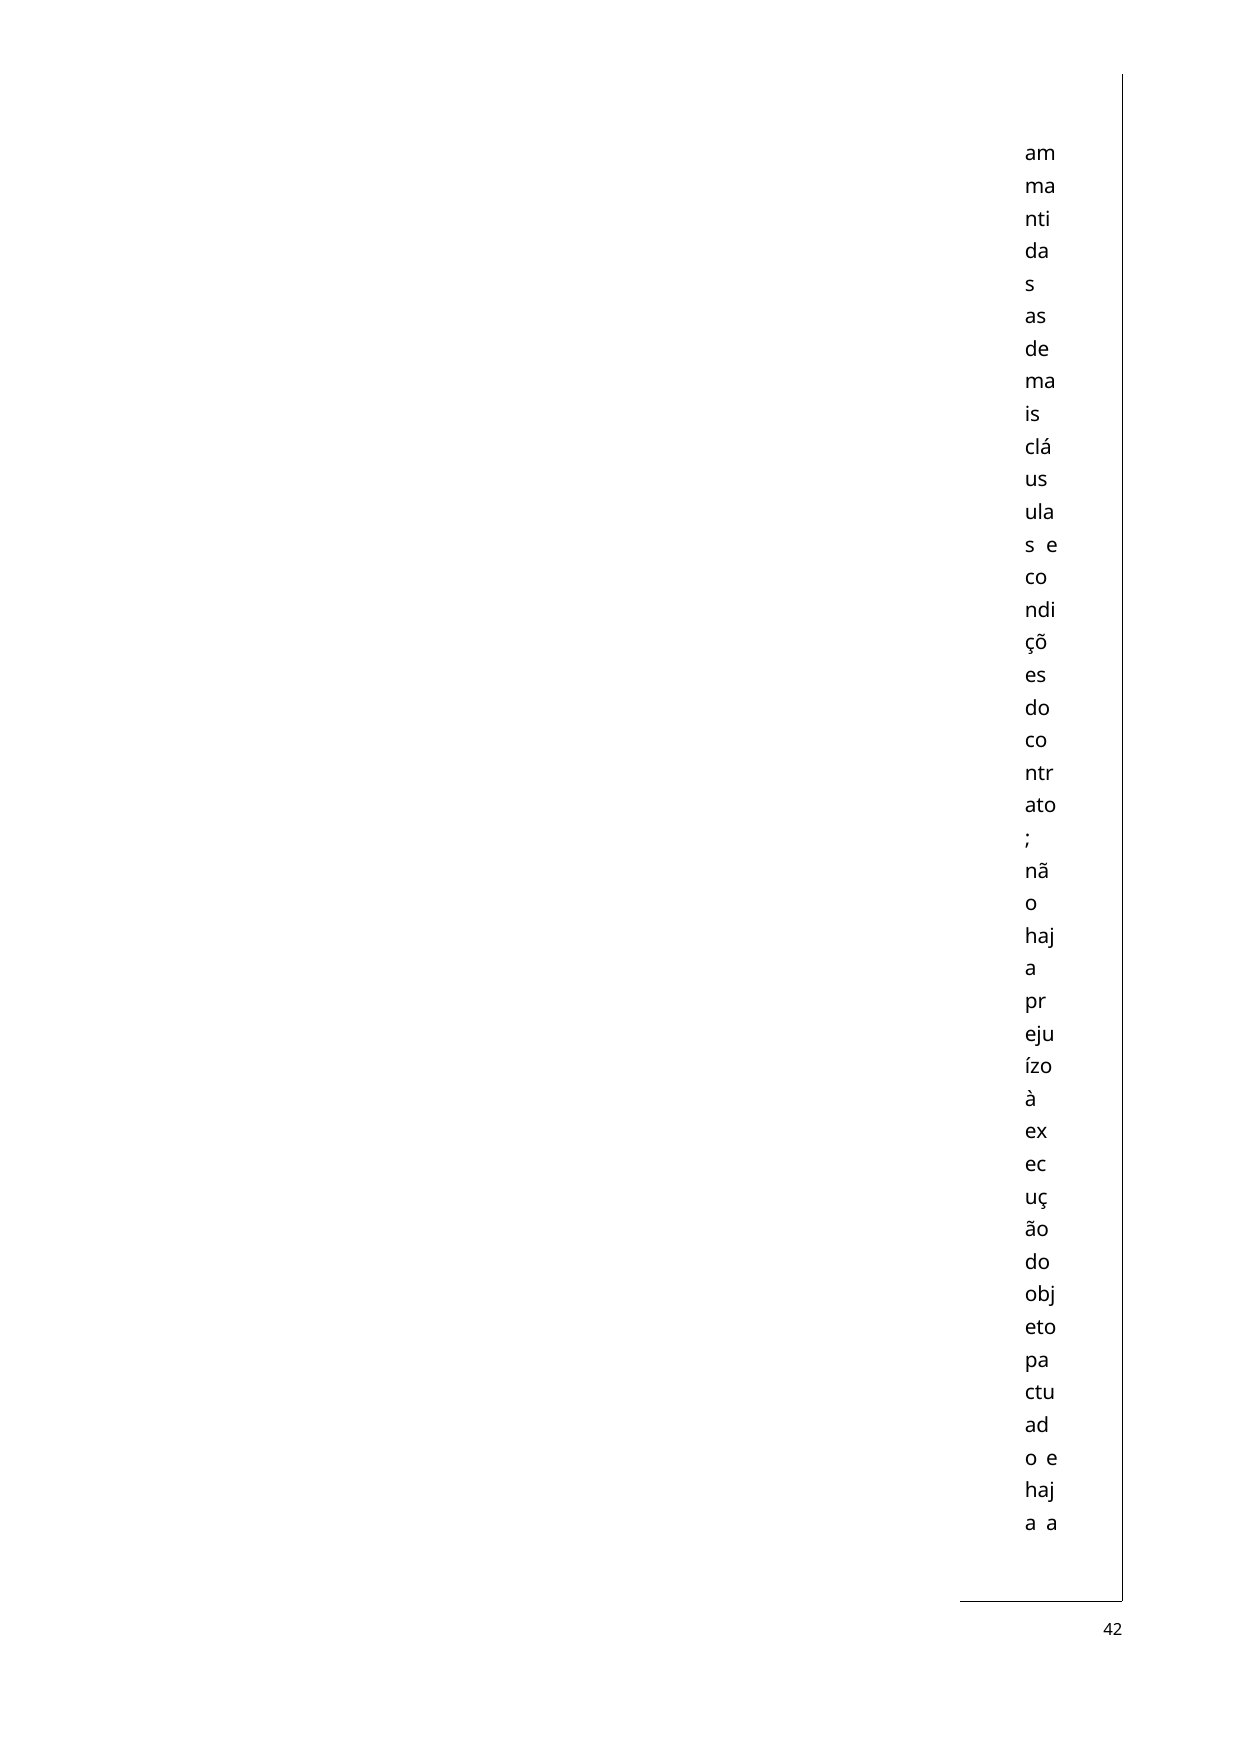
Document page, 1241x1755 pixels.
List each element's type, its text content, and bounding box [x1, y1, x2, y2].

list É admissível a fusão, cisão ou incorporação da contratada com/em outra pessoa jurídica, desde que sejam observados pela nova pessoa jurídica todos os requisitos de habilitação exigidos na licitação original; sejam mantidas as demais cláusulas e condições do contrato; não haja prejuízo à execução do objeto pactuado e haja a anuência expressa da Administração à continuidade do contrato. [960, 74, 1122, 1601]
